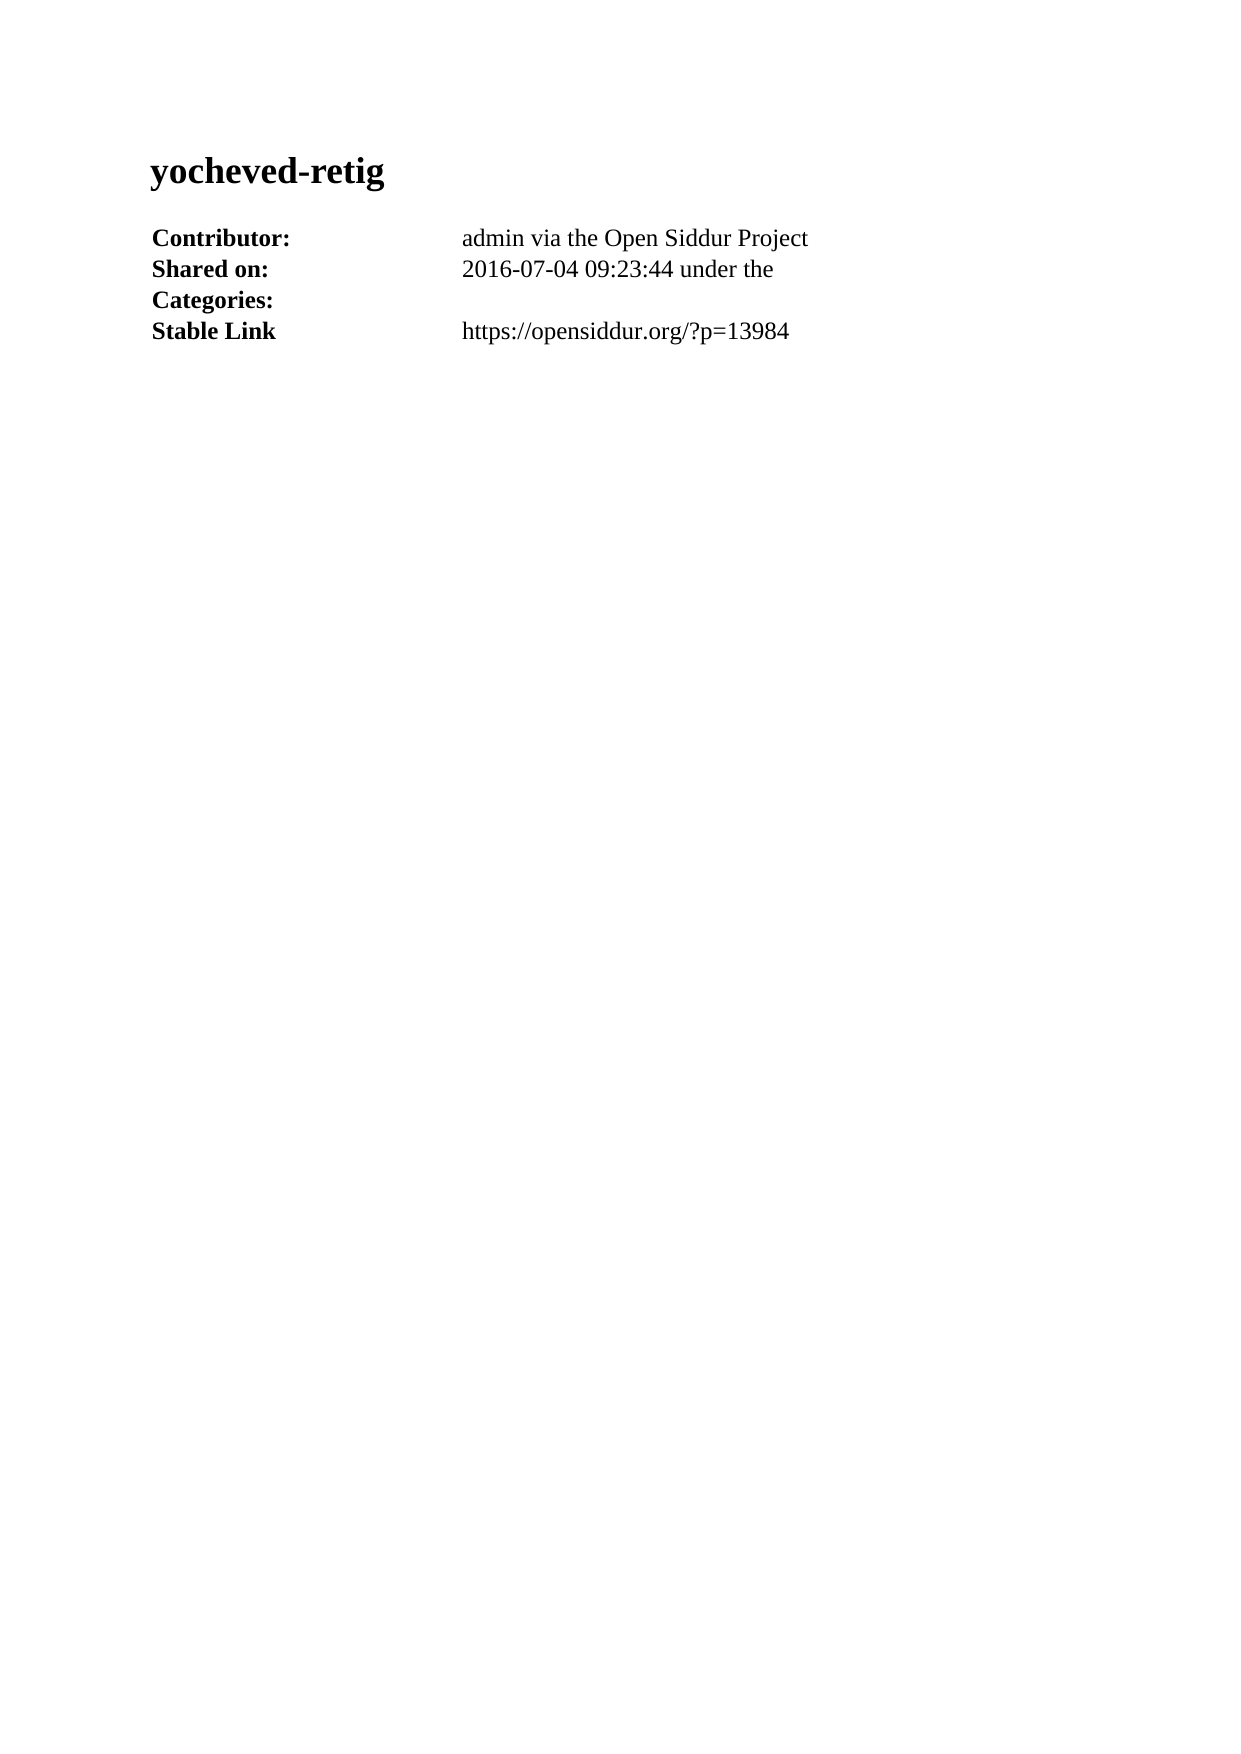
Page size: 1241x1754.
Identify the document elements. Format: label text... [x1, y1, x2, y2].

table_cell Stable Link [150, 315, 460, 346]
table_header admin via the Open Siddur Project [460, 223, 1090, 253]
table_cell https://opensiddur.org/?p=13984 [460, 315, 1090, 346]
table_cell Shared on: [150, 254, 460, 284]
table_cell Categories: [150, 284, 460, 315]
table_cell 2016-07-04 09:23:44 under the [460, 254, 1090, 284]
subtitle yocheved-retig [150, 150, 1090, 192]
table_cell [460, 284, 1090, 315]
table_header Contributor: [150, 223, 460, 253]
